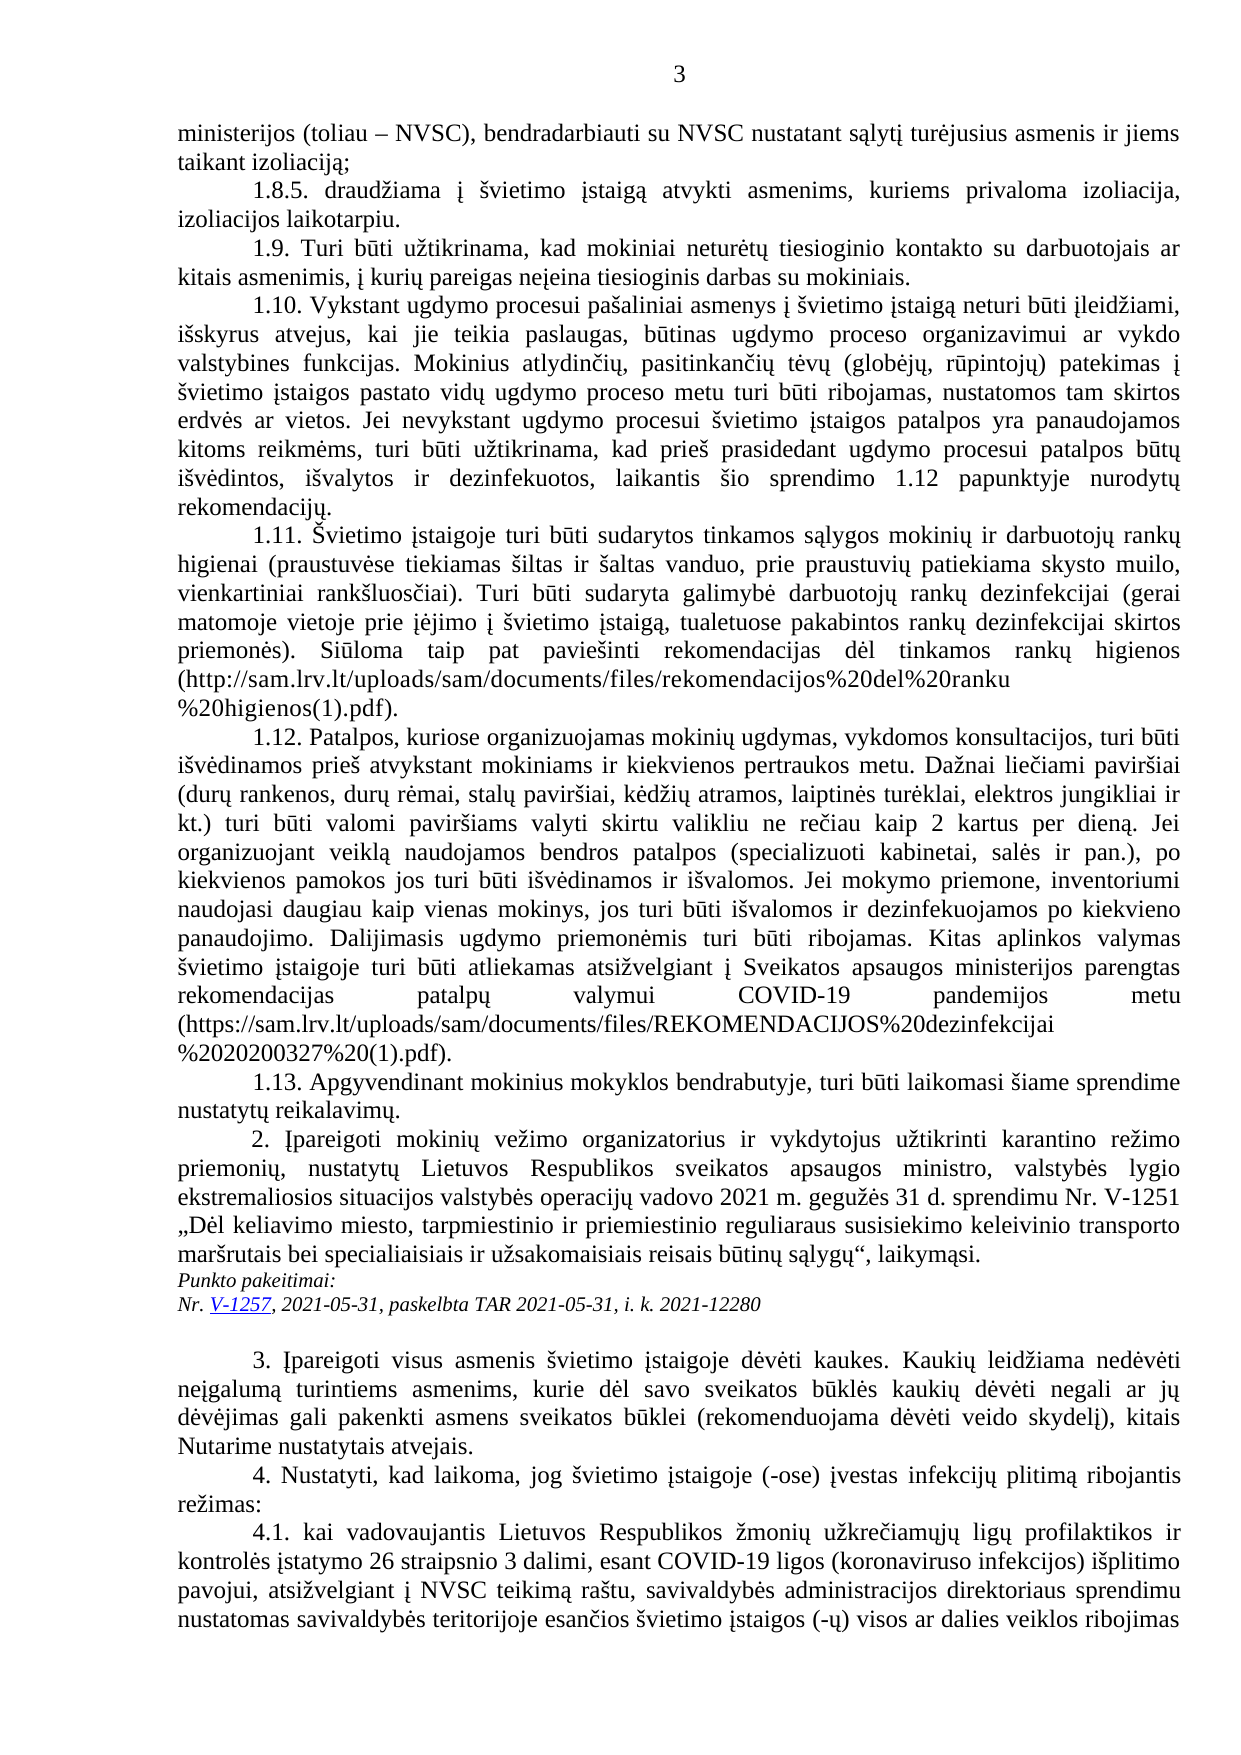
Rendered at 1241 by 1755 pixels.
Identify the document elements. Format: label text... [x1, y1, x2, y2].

text ministerijos (toliau – NVSC), bendradarbiauti su NVSC nustatant sąlytį turėjusius asmenis ir jiems taikant izoliaciją; [177, 118, 1181, 176]
text 1.10. Vykstant ugdymo procesui pašaliniai asmenys į švietimo įstaigą neturi būti įleidžiami, išskyrus atvejus, kai jie teikia paslaugas, būtinas ugdymo proceso organizavimui ar vykdo valstybines funkcijas. Mokinius atlydinčių, pasitinkančių tėvų (globėjų, rūpintojų) patekimas į švietimo įstaigos pastato vidų ugdymo proceso metu turi būti ribojamas, nustatomos tam skirtos erdvės ar vietos. Jei nevykstant ugdymo procesui švietimo įstaigos patalpos yra panaudojamos kitoms reikmėms, turi būti užtikrinama, kad prieš prasidedant ugdymo procesui patalpos būtų išvėdintos, išvalytos ir dezinfekuotos, laikantis šio sprendimo 1.12 papunktyje nurodytų rekomendacijų. [177, 291, 1181, 521]
text 2. Įpareigoti mokinių vežimo organizatorius ir vykdytojus užtikrinti karantino režimo priemonių, nustatytų Lietuvos Respublikos sveikatos apsaugos ministro, valstybės lygio ekstremaliosios situacijos valstybės operacijų vadovo 2021 m. gegužės 31 d. sprendimu Nr. V-1251 „Dėl keliavimo miesto, tarpmiestinio ir priemiestinio reguliaraus susisiekimo keleivinio transporto maršrutais bei specialiaisiais ir užsakomaisiais reisais būtinų sąlygų“, laikymąsi. [177, 1124, 1181, 1268]
text 1.13. Apgyvendinant mokinius mokyklos bendrabutyje, turi būti laikomasi šiame sprendime nustatytų reikalavimų. [177, 1067, 1181, 1124]
text 1.8.5. draudžiama į švietimo įstaigą atvykti asmenims, kuriems privaloma izoliacija, izoliacijos laikotarpiu. [177, 176, 1181, 233]
text 3. Įpareigoti visus asmenis švietimo įstaigoje dėvėti kaukes. Kaukių leidžiama nedėvėti neįgalumą turintiems asmenims, kurie dėl savo sveikatos būklės kaukių dėvėti negali ar jų dėvėjimas gali pakenkti asmens sveikatos būklei (rekomenduojama dėvėti veido skydelį), kitais Nutarime nustatytais atvejais. [177, 1345, 1181, 1460]
text Nr. V-1257, 2021-05-31, paskelbta TAR 2021-05-31, i. k. 2021-12280 [177, 1292, 1181, 1316]
text 4. Nustatyti, kad laikoma, jog švietimo įstaigoje (-ose) įvestas infekcijų plitimą ribojantis režimas: [177, 1460, 1181, 1517]
text 4.1. kai vadovaujantis Lietuvos Respublikos žmonių užkrečiamųjų ligų profilaktikos ir kontrolės įstatymo 26 straipsnio 3 dalimi, esant COVID-19 ligos (koronaviruso infekcijos) išplitimo pavojui, atsižvelgiant į NVSC teikimą raštu, savivaldybės administracijos direktoriaus sprendimu nustatomas savivaldybės teritorijoje esančios švietimo įstaigos (-ų) visos ar dalies veiklos ribojimas [177, 1517, 1181, 1632]
text 1.11. Švietimo įstaigoje turi būti sudarytos tinkamos sąlygos mokinių ir darbuotojų rankų higienai (praustuvėse tiekiamas šiltas ir šaltas vanduo, prie praustuvių patiekiama skysto muilo, vienkartiniai rankšluosčiai). Turi būti sudaryta galimybė darbuotojų rankų dezinfekcijai (gerai matomoje vietoje prie įėjimo į švietimo įstaigą, tualetuose pakabintos rankų dezinfekcijai skirtos priemonės). Siūloma taip pat paviešinti rekomendacijas dėl tinkamos rankų higienos (http://sam.lrv.lt/uploads/sam/documents/files/rekomendacijos%20del%20ranku%20higienos(1).pdf). [177, 521, 1181, 722]
text 1.9. Turi būti užtikrinama, kad mokiniai neturėtų tiesioginio kontakto su darbuotojais ar kitais asmenimis, į kurių pareigas neįeina tiesioginis darbas su mokiniais. [177, 233, 1181, 291]
text Punkto pakeitimai: [177, 1268, 1181, 1292]
text 1.12. Patalpos, kuriose organizuojamas mokinių ugdymas, vykdomos konsultacijos, turi būti išvėdinamos prieš atvykstant mokiniams ir kiekvienos pertraukos metu. Dažnai liečiami paviršiai (durų rankenos, durų rėmai, stalų paviršiai, kėdžių atramos, laiptinės turėklai, elektros jungikliai ir kt.) turi būti valomi paviršiams valyti skirtu valikliu ne rečiau kaip 2 kartus per dieną. Jei organizuojant veiklą naudojamos bendros patalpos (specializuoti kabinetai, salės ir pan.), po kiekvienos pamokos jos turi būti išvėdinamos ir išvalomos. Jei mokymo priemone, inventoriumi naudojasi daugiau kaip vienas mokinys, jos turi būti išvalomos ir dezinfekuojamos po kiekvieno panaudojimo. Dalijimasis ugdymo priemonėmis turi būti ribojamas. Kitas aplinkos valymas švietimo įstaigoje turi būti atliekamas atsižvelgiant į Sveikatos apsaugos ministerijos parengtas rekomendacijas patalpų valymui COVID-19 pandemijos metu (https://sam.lrv.lt/uploads/sam/documents/files/REKOMENDACIJOS%20dezinfekcijai%2020200327%20(1).pdf). [177, 722, 1181, 1067]
